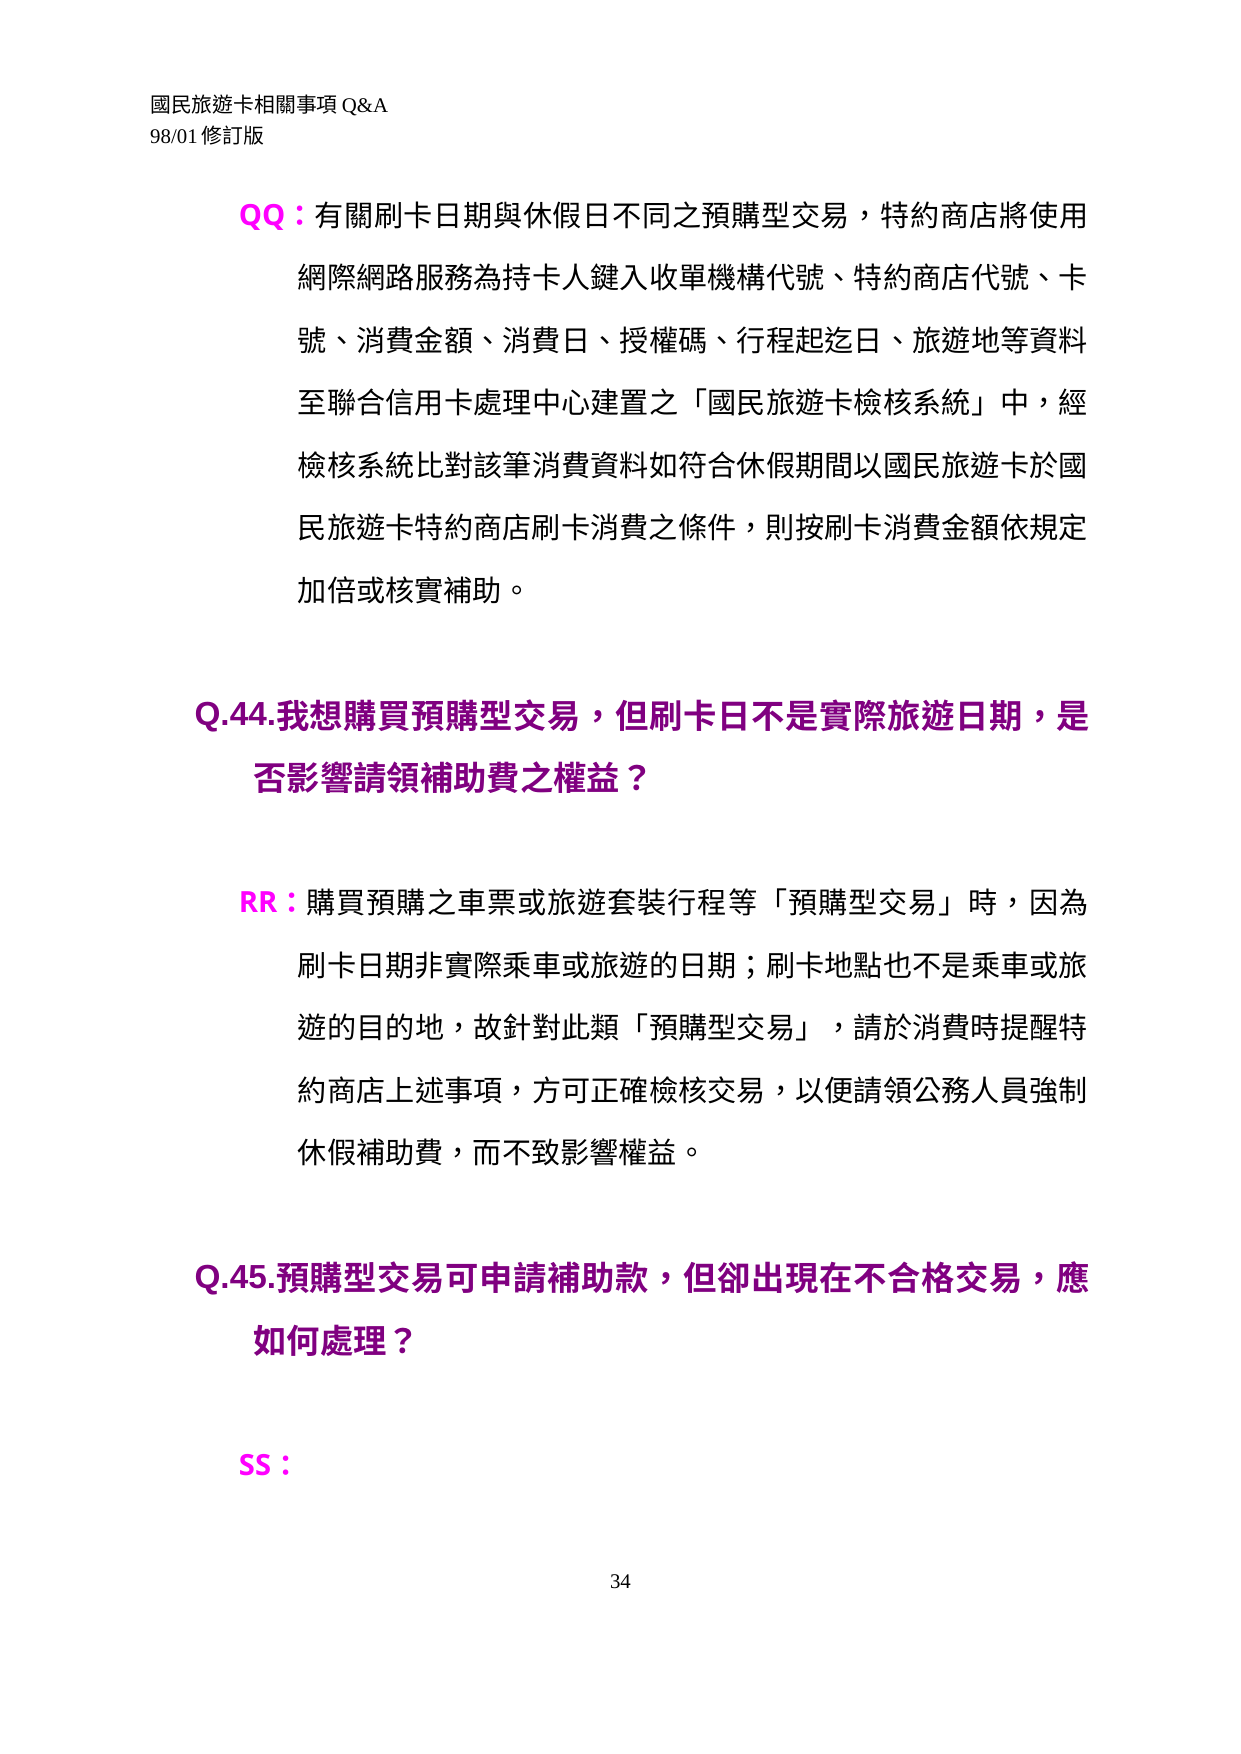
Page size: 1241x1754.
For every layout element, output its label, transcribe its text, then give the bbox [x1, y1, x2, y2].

list 購買預購之車票或旅遊套裝行程等「預購型交易」時，因為刷卡日期非實際乘車或旅遊的日期；刷卡地點也不是乘車或旅遊的目的地，故針對此類「預購型交易」，請於消費時提醒特約商店上述事項，方可正確檢核交易，以便請領公務人員強制休假補助費，而不致影響權益。 [239, 859, 1090, 1172]
subtitle 我想購買預購型交易，但刷卡日不是實際旅遊日期，是否影響請領補助費之權益？ [194, 672, 1090, 797]
list 有關刷卡日期與休假日不同之預購型交易，特約商店將使用網際網路服務為持卡人鍵入收單機構代號、特約商店代號、卡號、消費金額、消費日、授權碼、行程起迄日、旅遊地等資料至聯合信用卡處理中心建置之「國民旅遊卡檢核系統」中，經檢核系統比對該筆消費資料如符合休假期間以國民旅遊卡於國民旅遊卡特約商店刷卡消費之條件，則按刷卡消費金額依規定加倍或核實補助。 [239, 172, 1090, 609]
subtitle 預購型交易可申請補助款，但卻出現在不合格交易，應如何處理？ [194, 1234, 1090, 1359]
